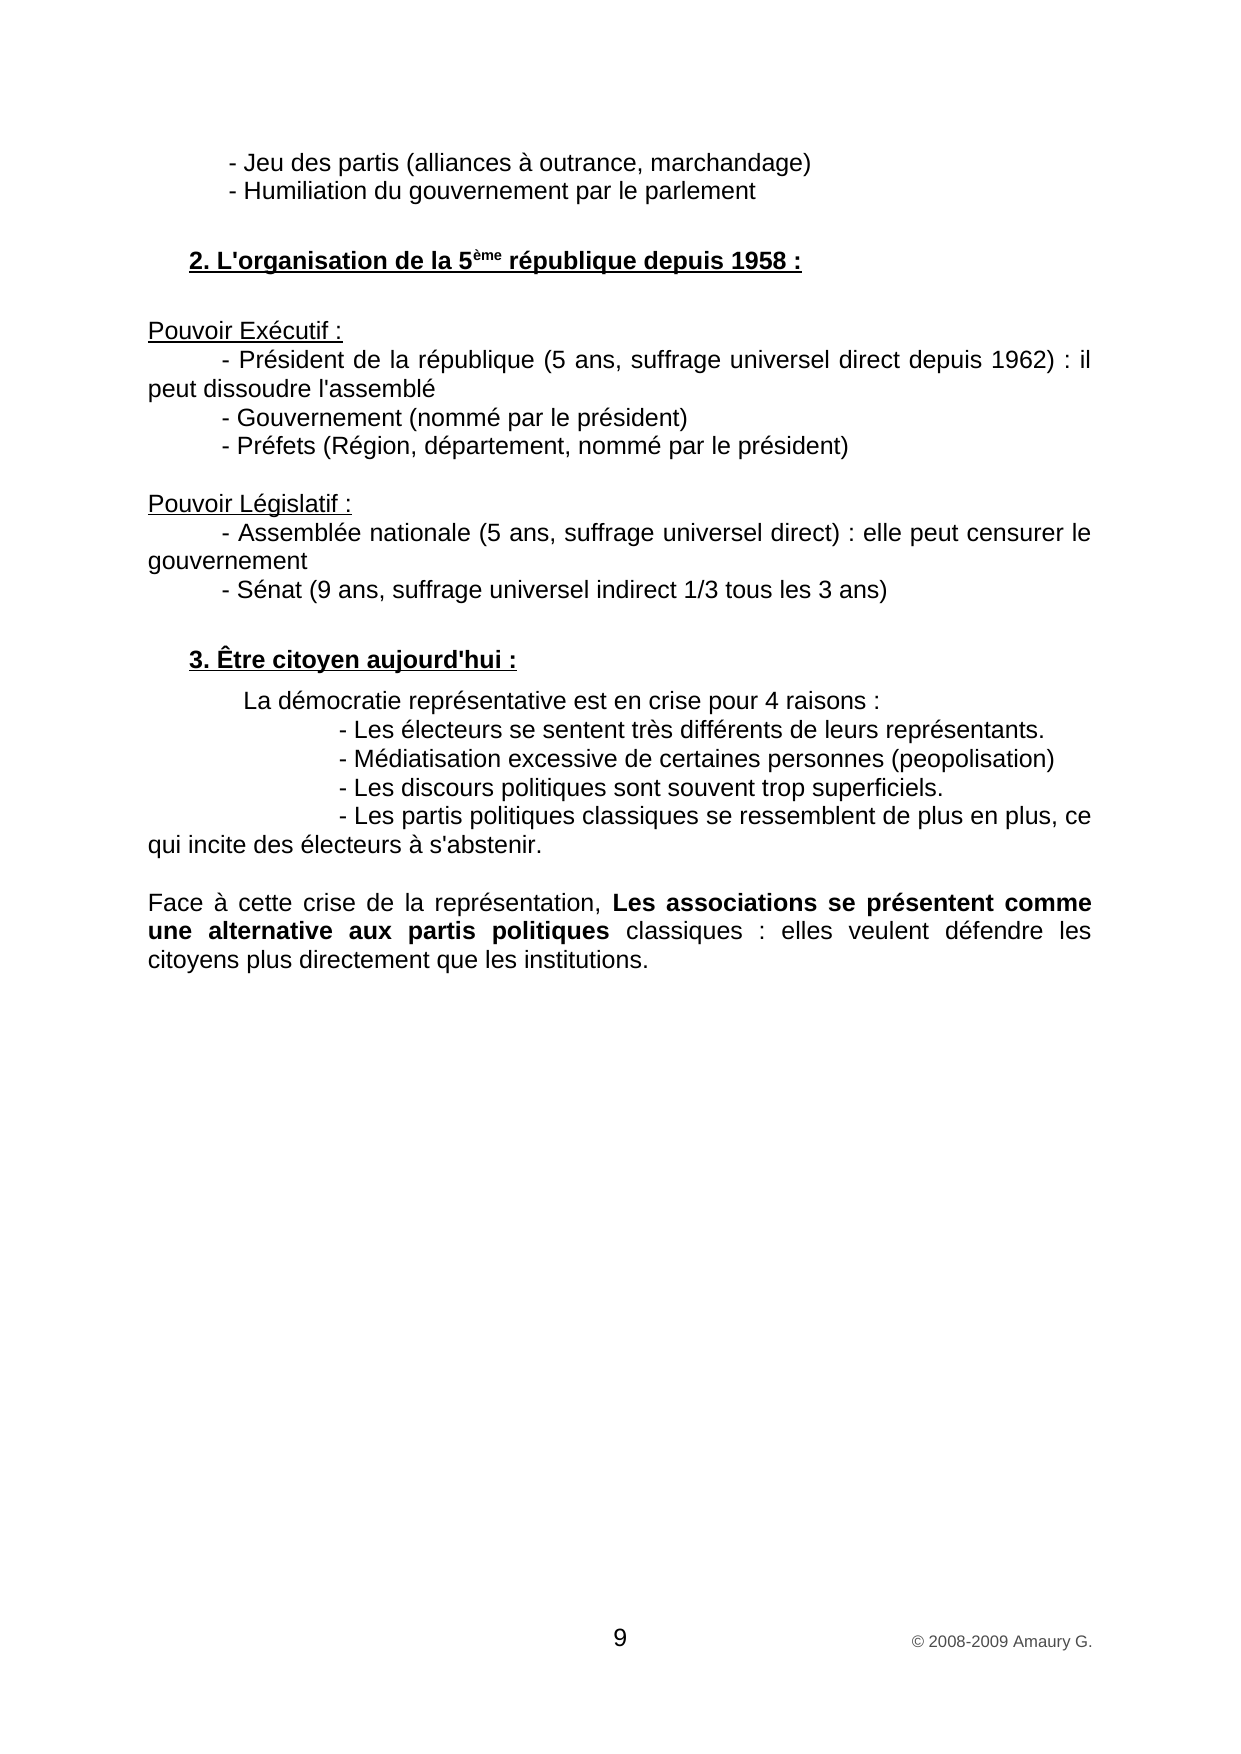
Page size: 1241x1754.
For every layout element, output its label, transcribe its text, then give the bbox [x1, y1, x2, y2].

text - Gouvernement (nommé par le président) [148, 403, 1092, 431]
subtitle 3. Être citoyen aujourd'hui : [189, 645, 1092, 674]
text - Assemblée nationale (5 ans, suffrage universel direct) : elle peut censurer le gouvernement [148, 518, 1092, 575]
text Face à cette crise de la représentation, Les associations se présentent comme une alternative aux partis politiques classiques : elles veulent défendre les citoyens plus directement que les institutions. [148, 888, 1092, 974]
text Pouvoir Exécutif : [148, 316, 1092, 345]
subtitle 2. L'organisation de la 5ème république depuis 1958 : [189, 246, 1092, 275]
text - Les électeurs se sentent très différents de leurs représentants. [148, 715, 1092, 744]
text - Sénat (9 ans, suffrage universel indirect 1/3 tous les 3 ans) [148, 575, 1092, 604]
text - Jeu des partis (alliances à outrance, marchandage) [148, 148, 1092, 176]
text - Les discours politiques sont souvent trop superficiels. [148, 773, 1092, 801]
text La démocratie représentative est en crise pour 4 raisons : [148, 686, 1092, 715]
text - Médiatisation excessive de certaines personnes (peopolisation) [148, 744, 1092, 773]
text - Humiliation du gouvernement par le parlement [148, 176, 1092, 205]
text - Président de la république (5 ans, suffrage universel direct depuis 1962) : il peut dissoudre l'assemblé [148, 345, 1092, 403]
text - Préfets (Région, département, nommé par le président) [148, 431, 1092, 460]
text - Les partis politiques classiques se ressemblent de plus en plus, ce qui incite des électeurs à s'abstenir. [148, 801, 1092, 859]
text Pouvoir Législatif : [148, 489, 1092, 518]
